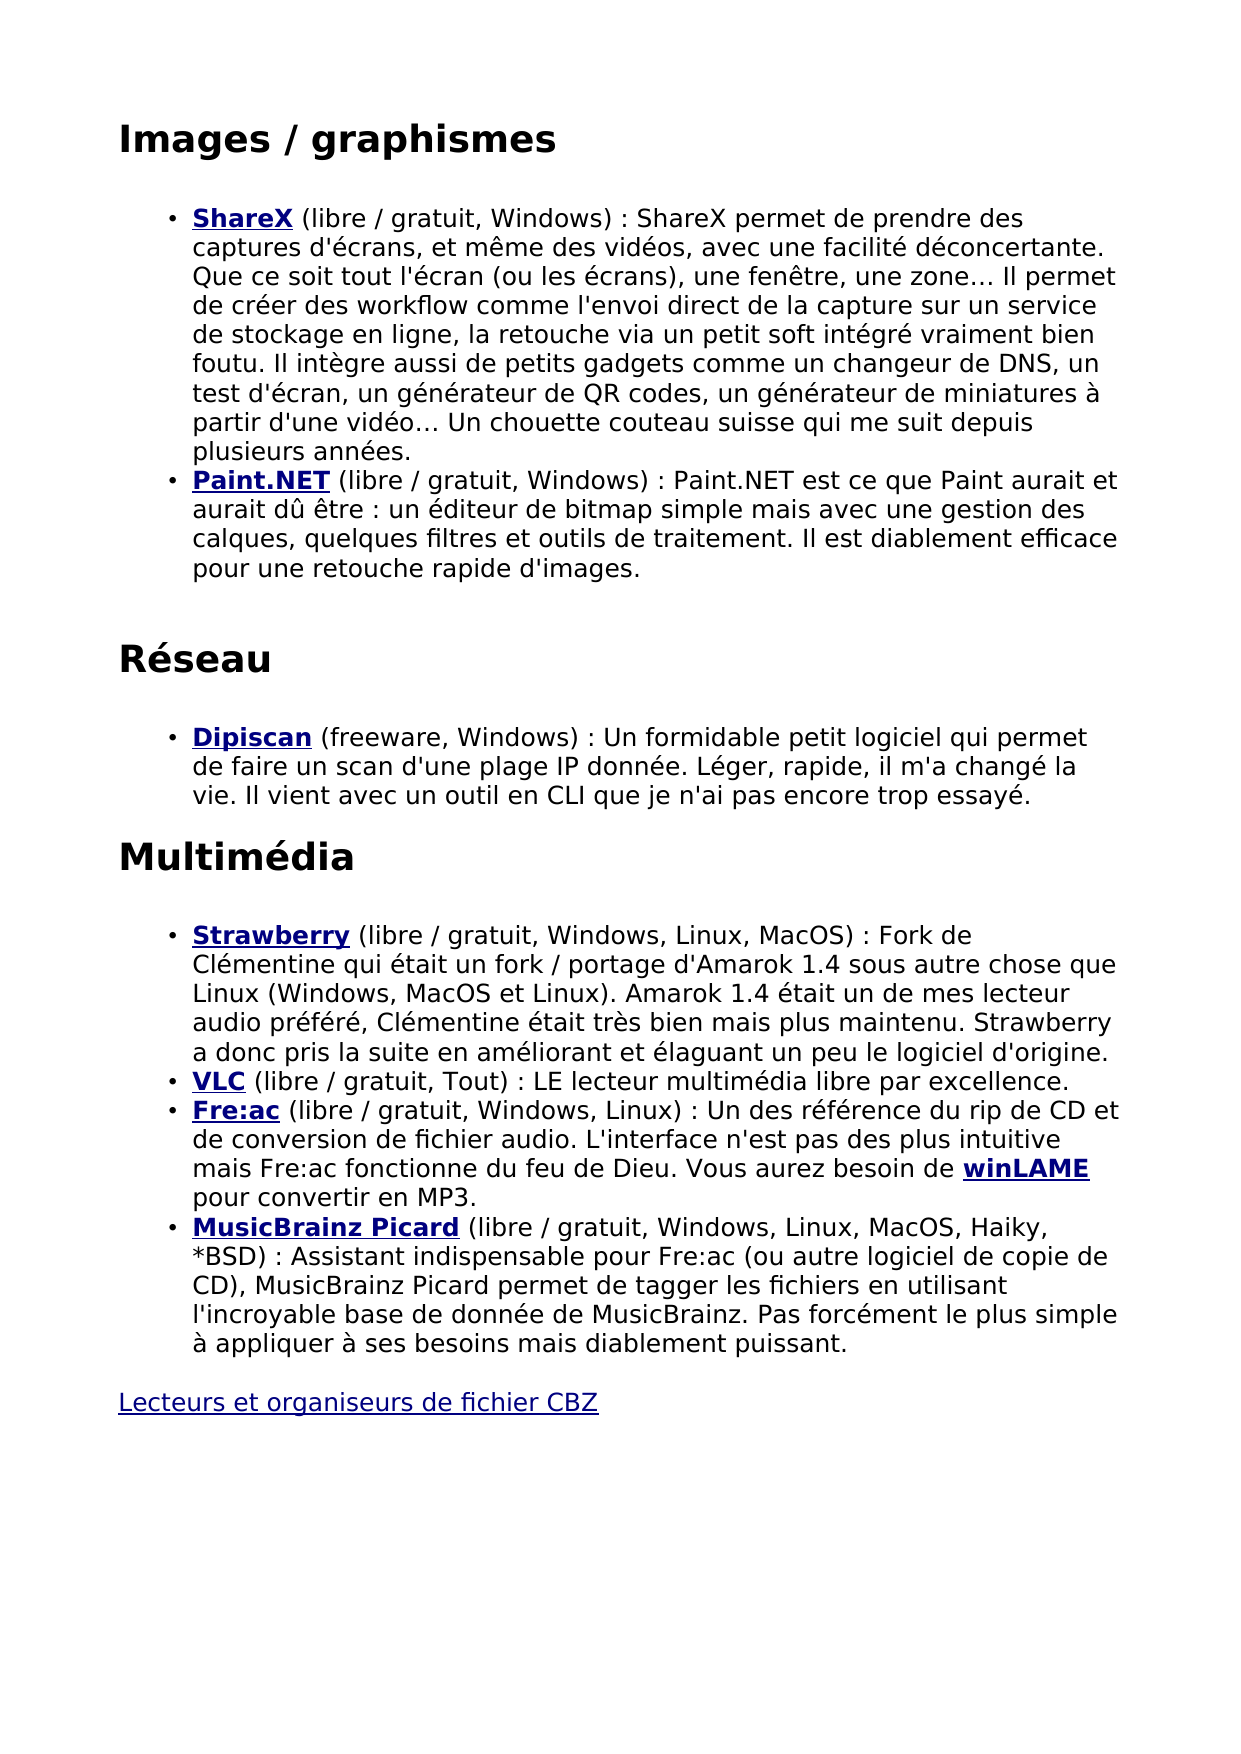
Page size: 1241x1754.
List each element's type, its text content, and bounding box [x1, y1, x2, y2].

list Dipiscan (freeware, Windows) : Un formidable petit logiciel qui permet de faire un scan d'une plage IP donnée. Léger, rapide, il m'a changé la vie. Il vient avec un outil en CLI que je n'ai pas encore trop essayé. [177, 723, 1122, 811]
list ShareX (libre / gratuit, Windows) : ShareX permet de prendre des captures d'écrans, et même des vidéos, avec une facilité déconcertante. Que ce soit tout l'écran (ou les écrans), une fenêtre, une zone… Il permet de créer des workflow comme l'envoi direct de la capture sur un service de stockage en ligne, la retouche via un petit soft intégré vraiment bien foutu. Il intègre aussi de petits gadgets comme un changeur de DNS, un test d'écran, un générateur de QR codes, un générateur de miniatures à partir d'une vidéo… Un chouette couteau suisse qui me suit depuis plusieurs années. [177, 204, 1122, 466]
list MusicBrainz Picard (libre / gratuit, Windows, Linux, MacOS, Haiky, *BSD) : Assistant indispensable pour Fre:ac (ou autre logiciel de copie de CD), MusicBrainz Picard permet de tagger les fichiers en utilisant l'incroyable base de donnée de MusicBrainz. Pas forcément le plus simple à appliquer à ses besoins mais diablement puissant. [177, 1213, 1122, 1359]
list Strawberry (libre / gratuit, Windows, Linux, MacOS) : Fork de Clémentine qui était un fork / portage d'Amarok 1.4 sous autre chose que Linux (Windows, MacOS et Linux). Amarok 1.4 était un de mes lecteur audio préféré, Clémentine était très bien mais plus maintenu. Strawberry a donc pris la suite en améliorant et élaguant un peu le logiciel d'origine. [177, 921, 1122, 1067]
list VLC (libre / gratuit, Tout) : LE lecteur multimédia libre par excellence. [177, 1067, 1122, 1096]
list Fre:ac (libre / gratuit, Windows, Linux) : Un des référence du rip de CD et de conversion de fichier audio. L'interface n'est pas des plus intuitive mais Fre:ac fonctionne du feu de Dieu. Vous aurez besoin de winLAME pour convertir en MP3. [177, 1096, 1122, 1213]
text Lecteurs et organiseurs de fichier CBZ [118, 1388, 1122, 1417]
list Paint.NET (libre / gratuit, Windows) : Paint.NET est ce que Paint aurait et aurait dû être : un éditeur de bitmap simple mais avec une gestion des calques, quelques filtres et outils de traitement. Il est diablement efficace pour une retouche rapide d'images. [177, 466, 1122, 583]
subtitle Images / graphismes [118, 118, 1122, 162]
subtitle Réseau [118, 637, 1122, 681]
subtitle Multimédia [118, 836, 1122, 879]
